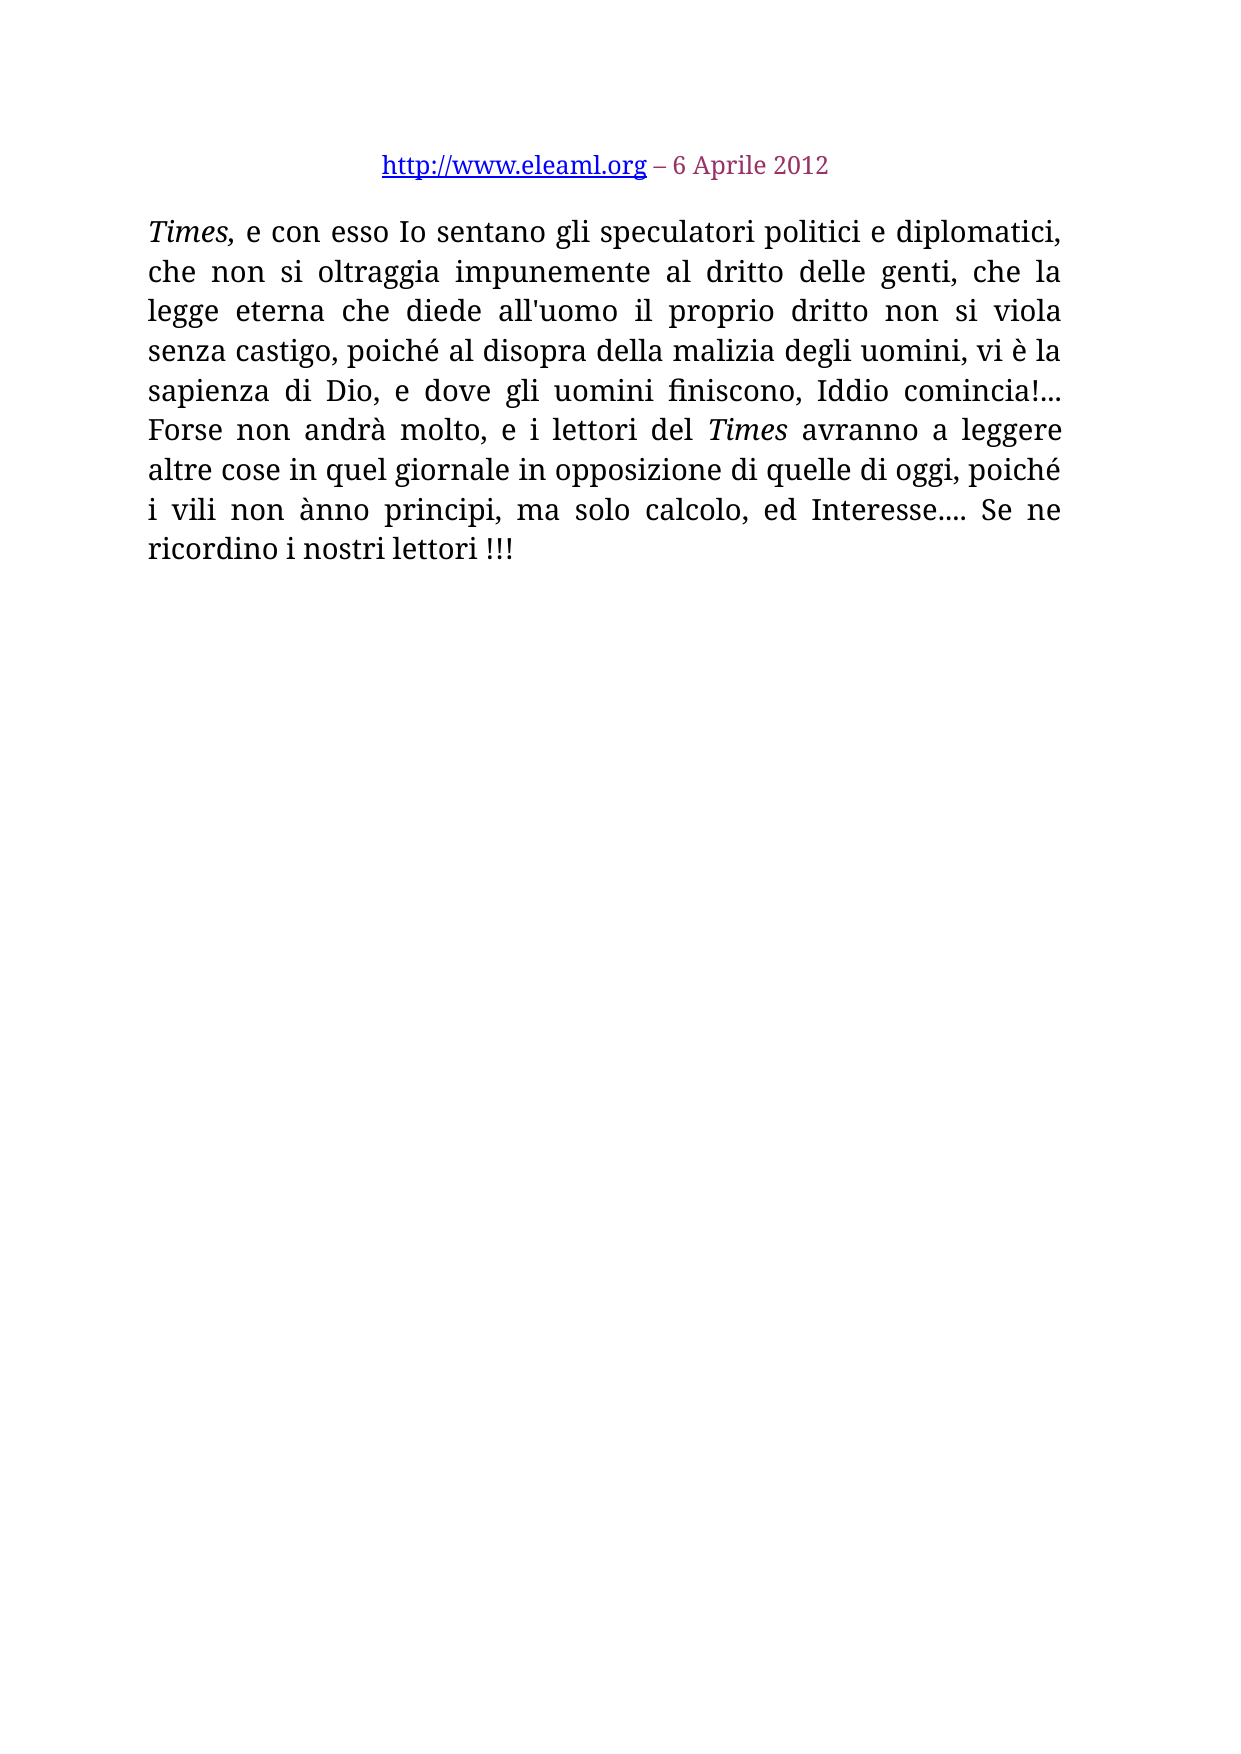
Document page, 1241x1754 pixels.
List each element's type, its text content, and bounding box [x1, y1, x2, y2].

text Times, e con esso Io sentano gli speculatori politici e diplomatici, che non si oltraggia impunemente al dritto delle genti, che la legge eterna che diede all'uomo il proprio dritto non si viola senza castigo, poiché al disopra della malizia degli uomini, vi è la sapienza di Dio, e dove gli uomini finiscono, Iddio comincia!... Forse non andrà molto, e i lettori del Times avranno a leggere altre cose in quel giornale in opposizione di quelle di oggi, poiché i vili non ànno principi, ma solo calcolo, ed Interesse.... Se ne ricordino i nostri lettori !!! [148, 211, 1063, 568]
